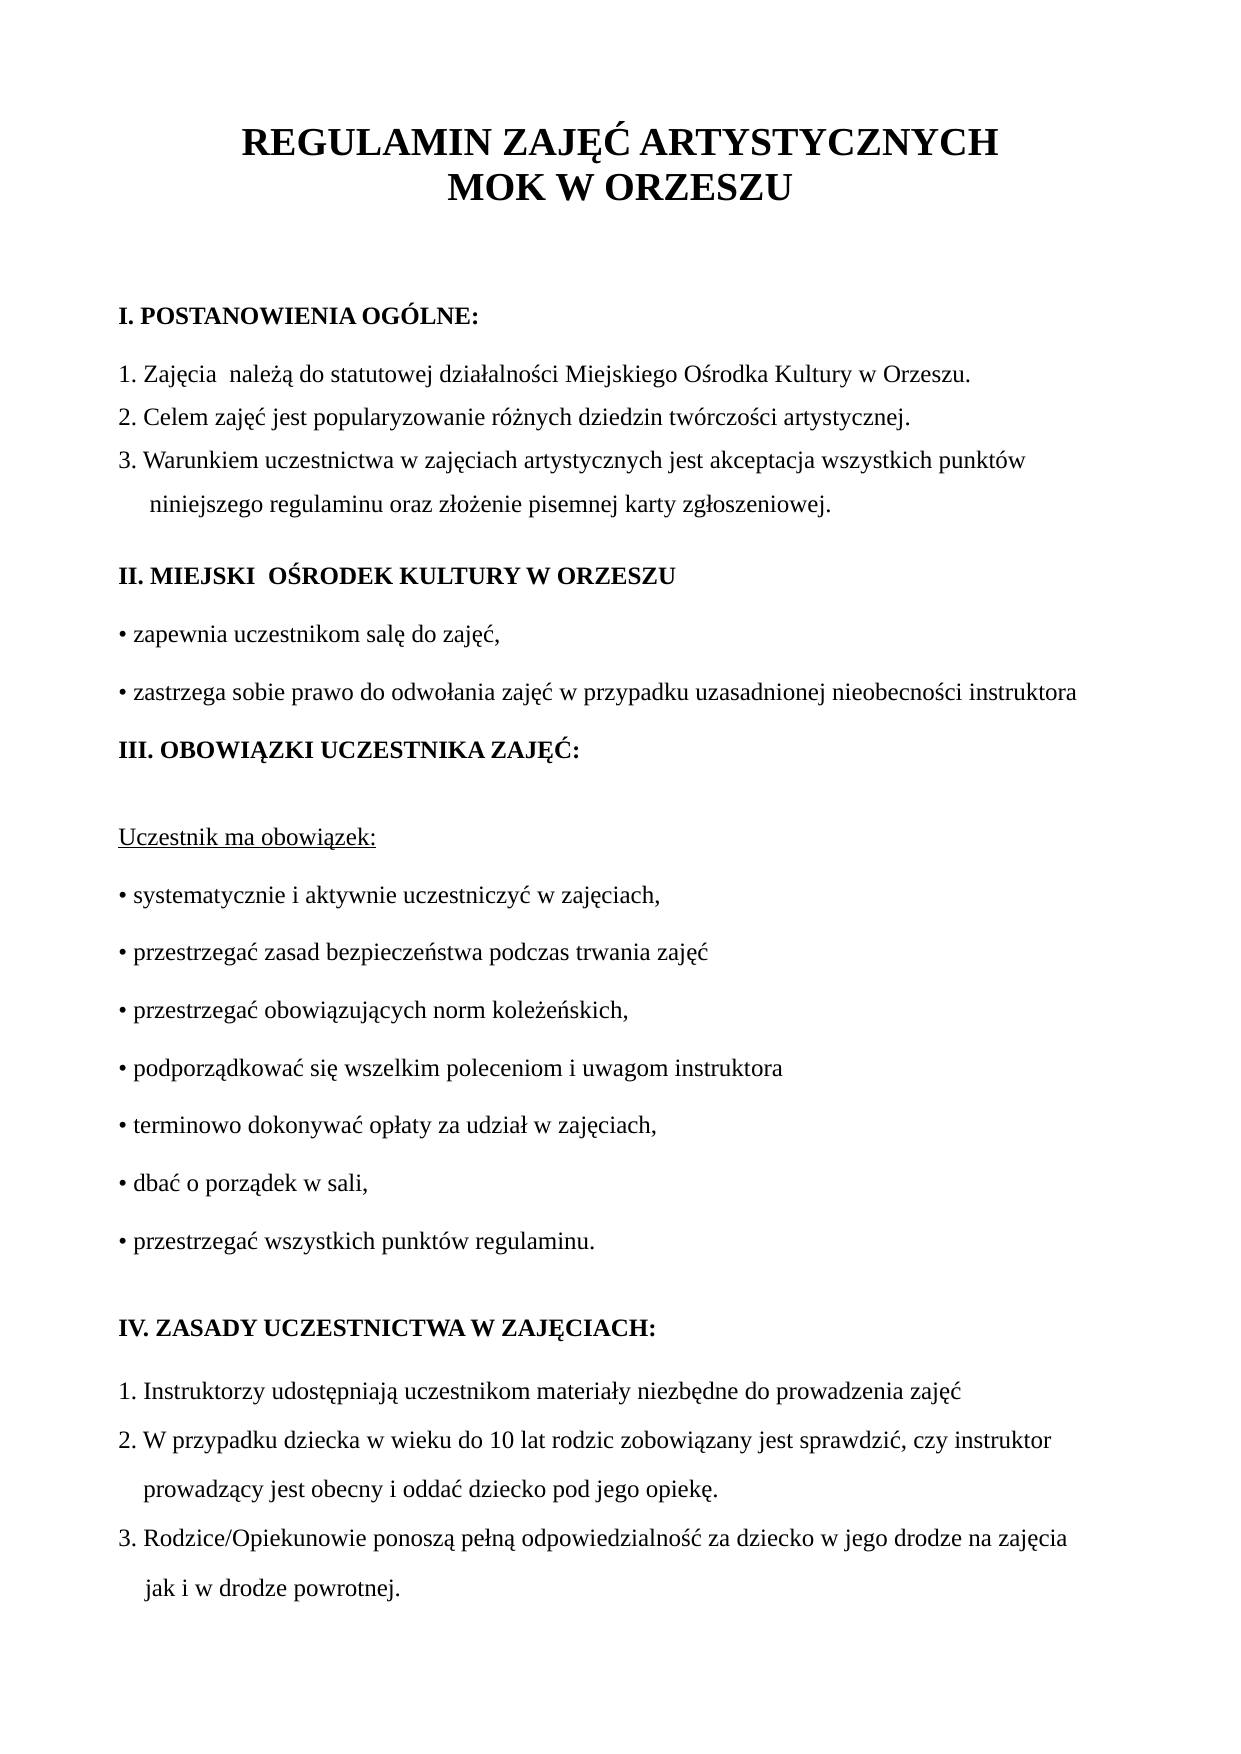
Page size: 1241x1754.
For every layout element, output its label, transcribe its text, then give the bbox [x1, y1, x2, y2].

text • przestrzegać wszystkich punktów regulaminu. [118, 1226, 1122, 1255]
text • przestrzegać obowiązujących norm koleżeńskich, [118, 995, 1122, 1024]
text 1. Zajęcia należą do statutowej działalności Miejskiego Ośrodka Kultury w Orzeszu. [118, 359, 1122, 388]
text IV. ZASADY UCZESTNICTWA W ZAJĘCIACH: [118, 1313, 1122, 1342]
text • podporządkować się wszelkim poleceniom i uwagom instruktora [118, 1053, 1122, 1082]
text MOK W ORZESZU [118, 164, 1122, 209]
text • przestrzegać zasad bezpieczeństwa podczas trwania zajęć [118, 937, 1122, 966]
text • dbać o porządek w sali, [118, 1168, 1122, 1197]
text 3. Rodzice/Opiekunowie ponoszą pełną odpowiedzialność za dziecko w jego drodze na zajęcia [118, 1523, 1122, 1552]
text II. MIEJSKI OŚRODEK KULTURY W ORZESZU [118, 561, 1122, 590]
text 2. W przypadku dziecka w wieku do 10 lat rodzic zobowiązany jest sprawdzić, czy instruktor [118, 1425, 1122, 1454]
text jak i w drodze powrotnej. [120, 1573, 1122, 1601]
text niniejszego regulaminu oraz złożenie pisemnej karty zgłoszeniowej. [118, 489, 1122, 517]
text • terminowo dokonywać opłaty za udział w zajęciach, [118, 1111, 1122, 1139]
text prowadzący jest obecny i oddać dziecko pod jego opiekę. [118, 1474, 1122, 1503]
text • systematycznie i aktywnie uczestniczyć w zajęciach, [118, 880, 1122, 908]
text REGULAMIN ZAJĘĆ ARTYSTYCZNYCH [118, 118, 1122, 164]
text III. OBOWIĄZKI UCZESTNIKA ZAJĘĆ: [118, 735, 1122, 763]
text • zastrzega sobie prawo do odwołania zajęć w przypadku uzasadnionej nieobecności instruktora [118, 677, 1122, 706]
text 3. Warunkiem uczestnictwa w zajęciach artystycznych jest akceptacja wszystkich punktów [118, 446, 1122, 474]
text • zapewnia uczestnikom salę do zajęć, [118, 619, 1122, 648]
text 1. Instruktorzy udostępniają uczestnikom materiały niezbędne do prowadzenia zajęć [118, 1376, 1122, 1405]
text 2. Celem zajęć jest popularyzowanie różnych dziedzin twórczości artystycznej. [118, 402, 1122, 431]
text I. POSTANOWIENIA OGÓLNE: [118, 301, 1122, 330]
text Uczestnik ma obowiązek: [118, 822, 1122, 851]
